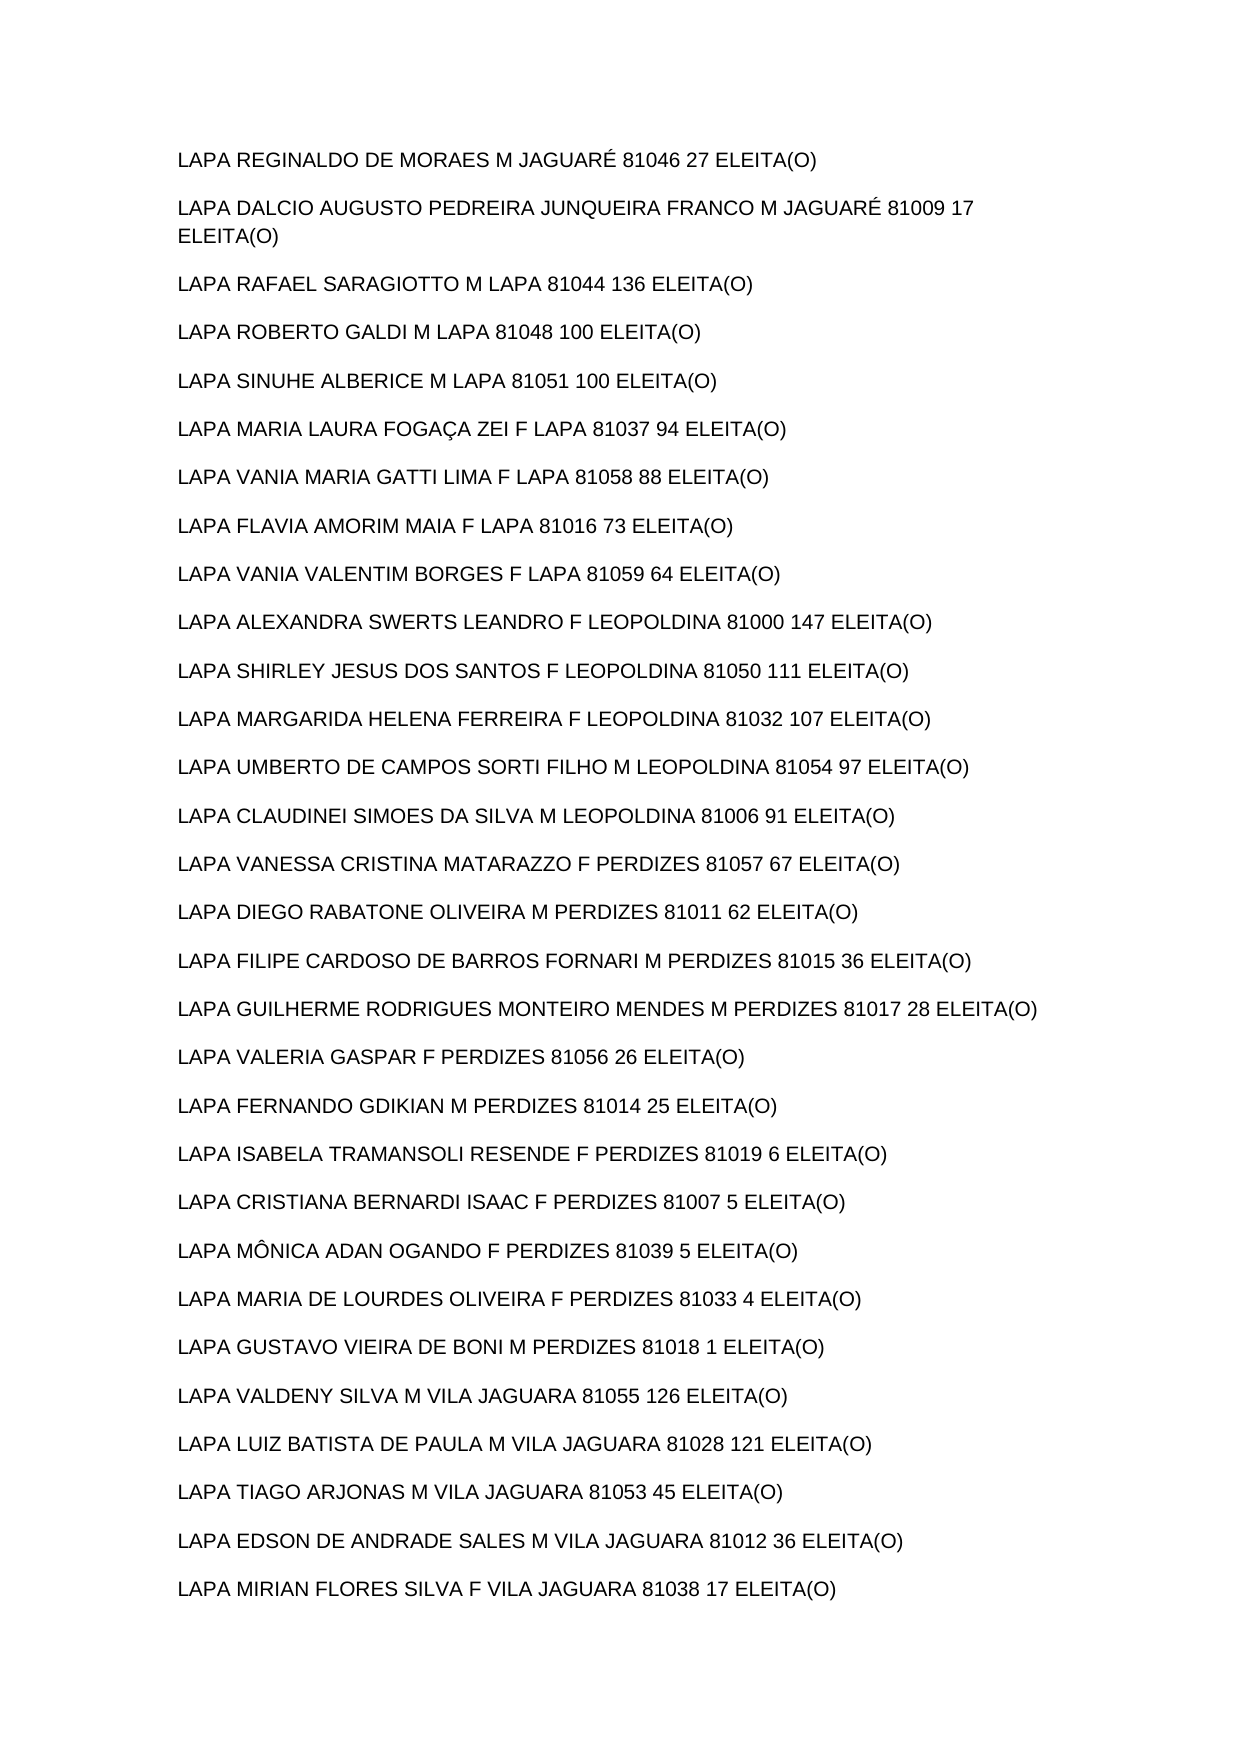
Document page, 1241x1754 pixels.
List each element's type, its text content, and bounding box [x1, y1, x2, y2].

text LAPA VALERIA GASPAR F PERDIZES 81056 26 ELEITA(O) [177, 1045, 1063, 1069]
text LAPA RAFAEL SARAGIOTTO M LAPA 81044 136 ELEITA(O) [177, 272, 1063, 296]
text LAPA CLAUDINEI SIMOES DA SILVA M LEOPOLDINA 81006 91 ELEITA(O) [177, 803, 1063, 827]
text LAPA MARIA LAURA FOGAÇA ZEI F LAPA 81037 94 ELEITA(O) [177, 417, 1063, 441]
text LAPA GUSTAVO VIEIRA DE BONI M PERDIZES 81018 1 ELEITA(O) [177, 1335, 1063, 1359]
text LAPA MARGARIDA HELENA FERREIRA F LEOPOLDINA 81032 107 ELEITA(O) [177, 707, 1063, 731]
text LAPA REGINALDO DE MORAES M JAGUARÉ 81046 27 ELEITA(O) [177, 148, 1063, 172]
text LAPA DIEGO RABATONE OLIVEIRA M PERDIZES 81011 62 ELEITA(O) [177, 900, 1063, 924]
text LAPA MÔNICA ADAN OGANDO F PERDIZES 81039 5 ELEITA(O) [177, 1238, 1063, 1262]
text LAPA UMBERTO DE CAMPOS SORTI FILHO M LEOPOLDINA 81054 97 ELEITA(O) [177, 755, 1063, 779]
text LAPA MARIA DE LOURDES OLIVEIRA F PERDIZES 81033 4 ELEITA(O) [177, 1287, 1063, 1311]
text LAPA FLAVIA AMORIM MAIA F LAPA 81016 73 ELEITA(O) [177, 513, 1063, 537]
text LAPA VANESSA CRISTINA MATARAZZO F PERDIZES 81057 67 ELEITA(O) [177, 852, 1063, 876]
text LAPA MIRIAN FLORES SILVA F VILA JAGUARA 81038 17 ELEITA(O) [177, 1577, 1063, 1601]
text LAPA SHIRLEY JESUS DOS SANTOS F LEOPOLDINA 81050 111 ELEITA(O) [177, 658, 1063, 682]
text LAPA DALCIO AUGUSTO PEDREIRA JUNQUEIRA FRANCO M JAGUARÉ 81009 17 ELEITA(O) [177, 196, 1063, 247]
text LAPA LUIZ BATISTA DE PAULA M VILA JAGUARA 81028 121 ELEITA(O) [177, 1432, 1063, 1456]
text LAPA SINUHE ALBERICE M LAPA 81051 100 ELEITA(O) [177, 368, 1063, 392]
text LAPA EDSON DE ANDRADE SALES M VILA JAGUARA 81012 36 ELEITA(O) [177, 1528, 1063, 1552]
text LAPA FILIPE CARDOSO DE BARROS FORNARI M PERDIZES 81015 36 ELEITA(O) [177, 948, 1063, 972]
text LAPA VANIA VALENTIM BORGES F LAPA 81059 64 ELEITA(O) [177, 562, 1063, 586]
text LAPA VANIA MARIA GATTI LIMA F LAPA 81058 88 ELEITA(O) [177, 465, 1063, 489]
text LAPA CRISTIANA BERNARDI ISAAC F PERDIZES 81007 5 ELEITA(O) [177, 1190, 1063, 1214]
text LAPA GUILHERME RODRIGUES MONTEIRO MENDES M PERDIZES 81017 28 ELEITA(O) [177, 997, 1063, 1021]
text LAPA ISABELA TRAMANSOLI RESENDE F PERDIZES 81019 6 ELEITA(O) [177, 1142, 1063, 1166]
text LAPA TIAGO ARJONAS M VILA JAGUARA 81053 45 ELEITA(O) [177, 1480, 1063, 1504]
text LAPA VALDENY SILVA M VILA JAGUARA 81055 126 ELEITA(O) [177, 1383, 1063, 1407]
text LAPA ROBERTO GALDI M LAPA 81048 100 ELEITA(O) [177, 320, 1063, 344]
text LAPA ALEXANDRA SWERTS LEANDRO F LEOPOLDINA 81000 147 ELEITA(O) [177, 610, 1063, 634]
text LAPA FERNANDO GDIKIAN M PERDIZES 81014 25 ELEITA(O) [177, 1093, 1063, 1117]
